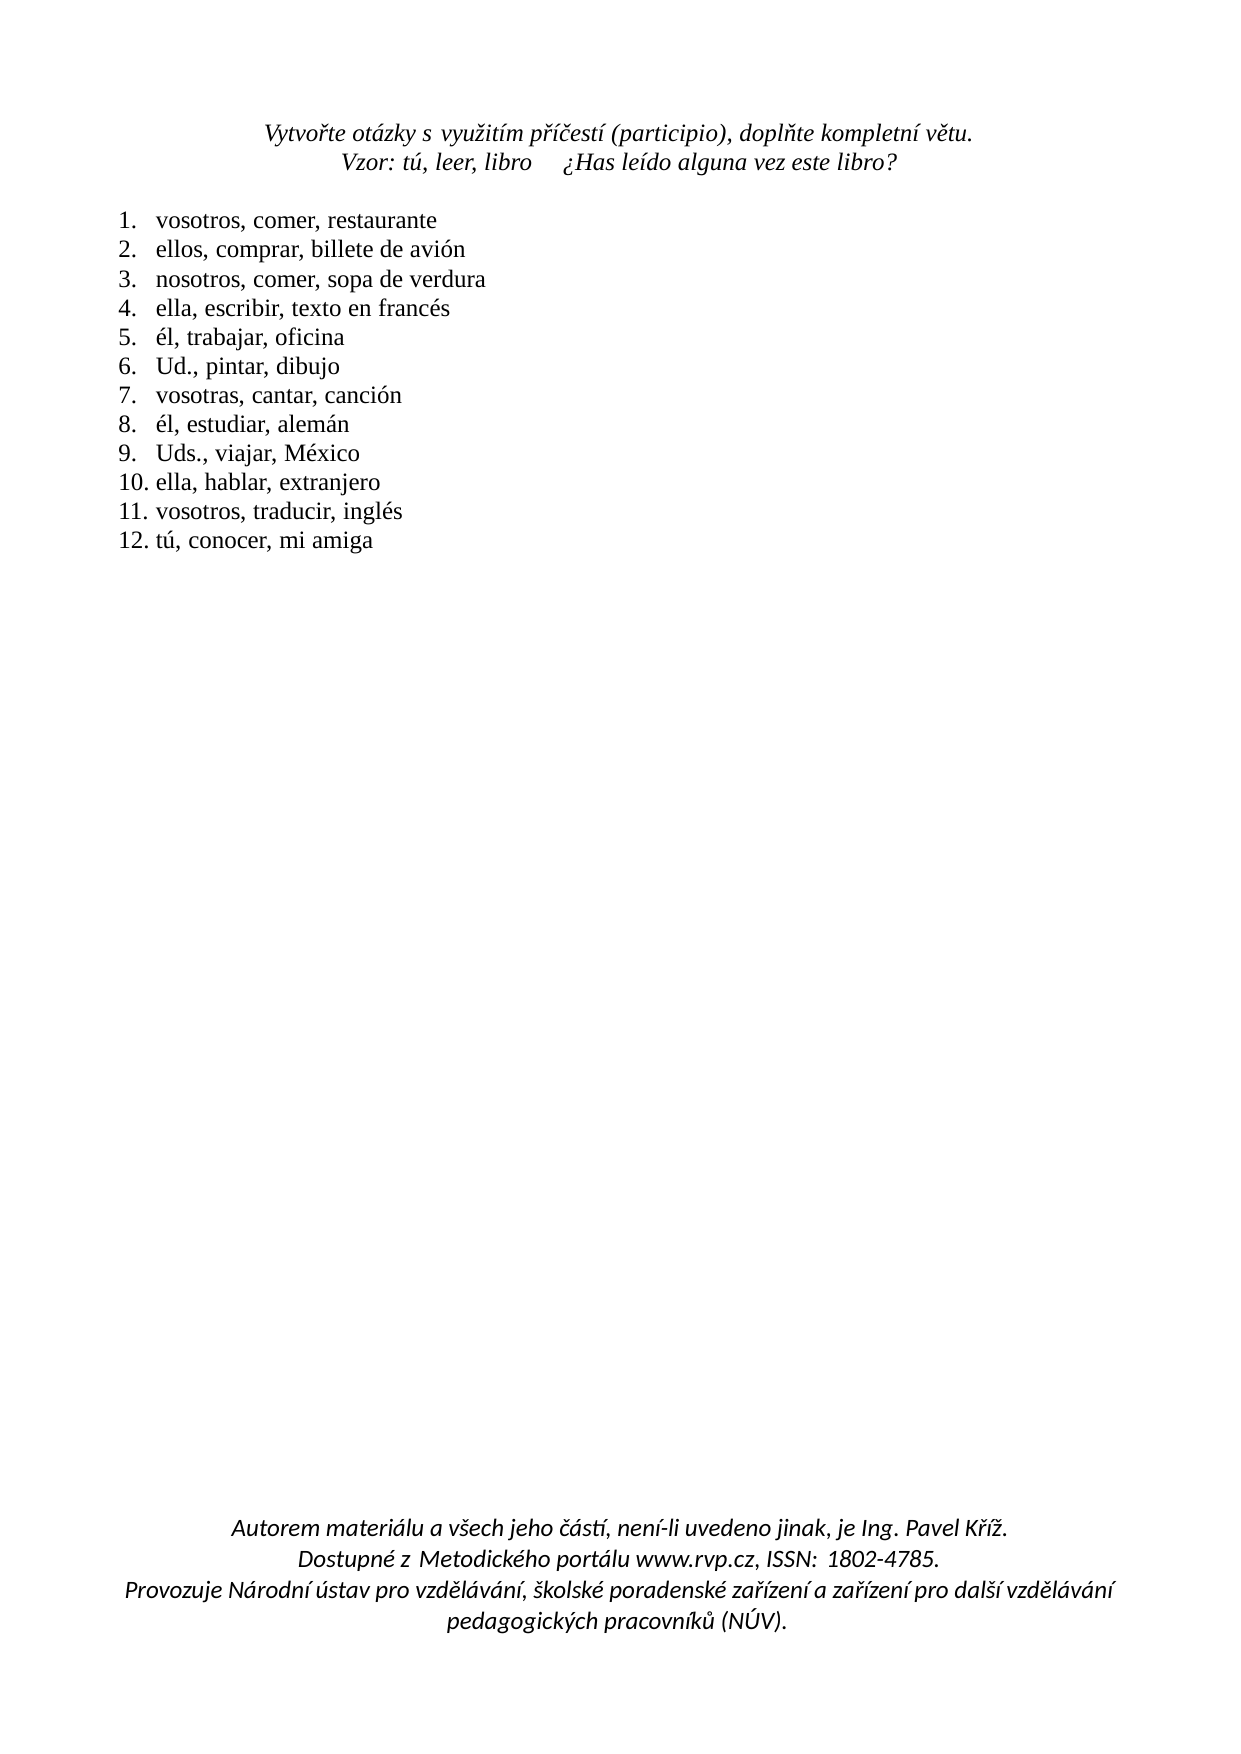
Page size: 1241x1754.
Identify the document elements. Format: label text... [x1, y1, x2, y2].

list él, trabajar, oficina [118, 322, 1122, 351]
list nosotros, comer, sopa de verdura [118, 263, 1122, 292]
list vosotros, traducir, inglés [118, 496, 1122, 525]
text Vytvořte otázky s využitím příčestí (participio), doplňte kompletní větu. [118, 118, 1122, 147]
list vosotras, cantar, canción [118, 380, 1122, 409]
list Ud., pintar, dibujo [118, 351, 1122, 380]
list ella, hablar, extranjero [118, 467, 1122, 496]
list ellos, comprar, billete de avión [118, 234, 1122, 263]
list Uds., viajar, México [118, 438, 1122, 467]
text Vzor: tú, leer, libro ¿Has leído alguna vez este libro? [118, 147, 1122, 176]
list él, estudiar, alemán [118, 409, 1122, 438]
list tú, conocer, mi amiga [118, 525, 1122, 554]
list vosotros, comer, restaurante [118, 205, 1122, 234]
list ella, escribir, texto en francés [118, 292, 1122, 322]
